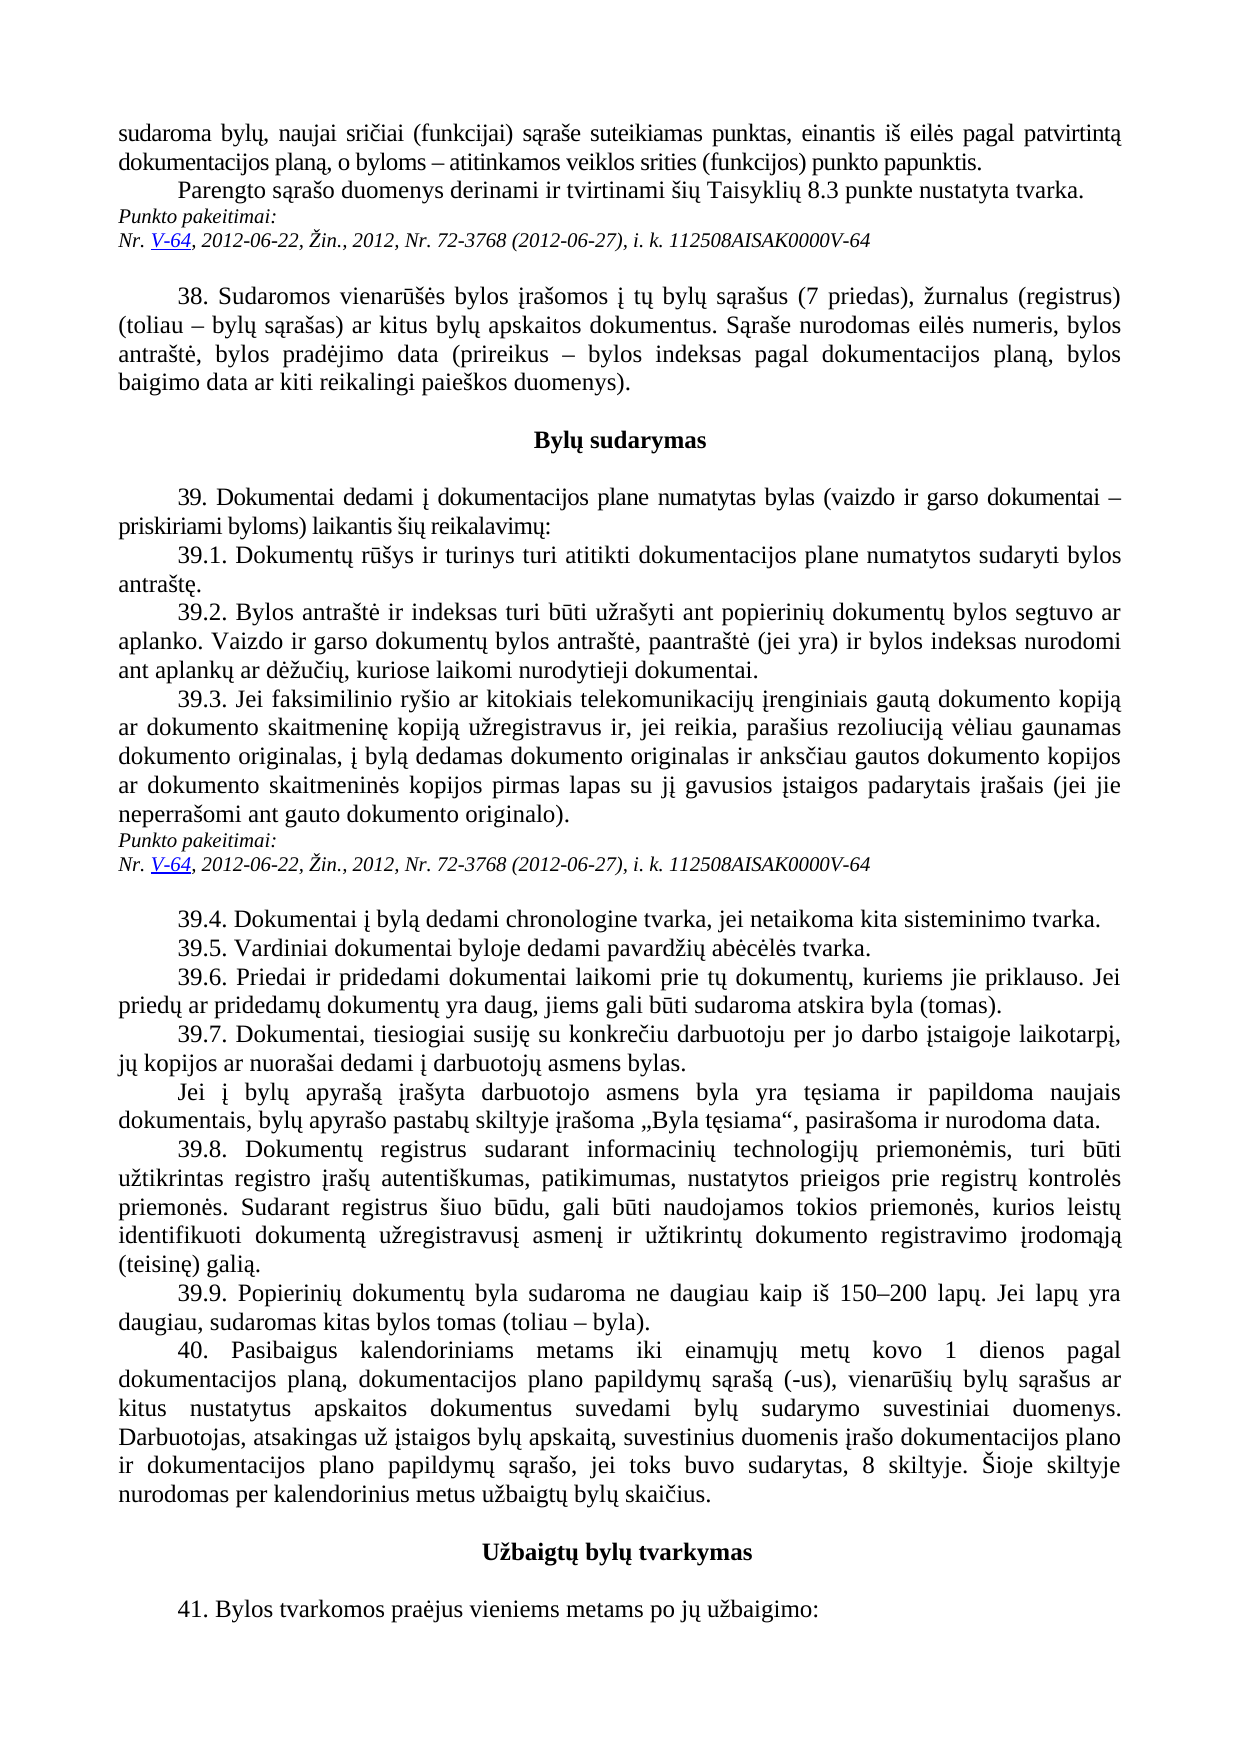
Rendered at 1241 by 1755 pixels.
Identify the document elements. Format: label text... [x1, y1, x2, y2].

text 39.4. Dokumentai į bylą dedami chronologine tvarka, jei netaikoma kita sisteminimo tvarka. [118, 904, 1122, 933]
text 38. Sudaromos vienarūšės bylos įrašomos į tų bylų sąrašus (7 priedas), žurnalus (registrus) (toliau – bylų sąrašas) ar kitus bylų apskaitos dokumentus. Sąraše nurodomas eilės numeris, bylos antraštė, bylos pradėjimo data (prireikus – bylos indeksas pagal dokumentacijos planą, bylos baigimo data ar kiti reikalingi paieškos duomenys). [118, 281, 1122, 396]
text Punkto pakeitimai: [118, 204, 1122, 228]
text sudaroma bylų, naujai sričiai (funkcijai) sąraše suteikiamas punktas, einantis iš eilės pagal patvirtintą dokumentacijos planą, o byloms – atitinkamos veiklos srities (funkcijos) punkto papunktis. [118, 118, 1122, 176]
text Bylų sudarymas [118, 425, 1122, 454]
text 39.1. Dokumentų rūšys ir turinys turi atitikti dokumentacijos plane numatytos sudaryti bylos antraštę. [118, 540, 1122, 597]
text Parengto sąrašo duomenys derinami ir tvirtinami šių Taisyklių 8.3 punkte nustatyta tvarka. [118, 176, 1122, 204]
text 39.8. Dokumentų registrus sudarant informacinių technologijų priemonėmis, turi būti užtikrintas registro įrašų autentiškumas, patikimumas, nustatytos prieigos prie registrų kontrolės priemonės. Sudarant registrus šiuo būdu, gali būti naudojamos tokios priemonės, kurios leistų identifikuoti dokumentą užregistravusį asmenį ir užtikrintų dokumento registravimo įrodomąją (teisinę) galią. [118, 1134, 1122, 1278]
text 39.2. Bylos antraštė ir indeksas turi būti užrašyti ant popierinių dokumentų bylos segtuvo ar aplanko. Vaizdo ir garso dokumentų bylos antraštė, paantraštė (jei yra) ir bylos indeksas nurodomi ant aplankų ar dėžučių, kuriose laikomi nurodytieji dokumentai. [118, 597, 1122, 684]
text 41. Bylos tvarkomos praėjus vieniems metams po jų užbaigimo: [118, 1594, 1122, 1623]
text Užbaigtų bylų tvarkymas [118, 1537, 1122, 1566]
text Punkto pakeitimai: [118, 827, 1122, 852]
text Nr. V-64, 2012-06-22, Žin., 2012, Nr. 72-3768 (2012-06-27), i. k. 112508AISAK0000V-64 [118, 228, 1122, 252]
text Nr. V-64, 2012-06-22, Žin., 2012, Nr. 72-3768 (2012-06-27), i. k. 112508AISAK0000V-64 [118, 852, 1122, 876]
text Jei į bylų apyrašą įrašyta darbuotojo asmens byla yra tęsiama ir papildoma naujais dokumentais, bylų apyrašo pastabų skiltyje įrašoma „Byla tęsiama“, pasirašoma ir nurodoma data. [118, 1077, 1122, 1134]
text 39.6. Priedai ir pridedami dokumentai laikomi prie tų dokumentų, kuriems jie priklauso. Jei priedų ar pridedamų dokumentų yra daug, jiems gali būti sudaroma atskira byla (tomas). [118, 962, 1122, 1019]
text 39.9. Popierinių dokumentų byla sudaroma ne daugiau kaip iš 150–200 lapų. Jei lapų yra daugiau, sudaromas kitas bylos tomas (toliau – byla). [118, 1278, 1122, 1336]
text 40. Pasibaigus kalendoriniams metams iki einamųjų metų kovo 1 dienos pagal dokumentacijos planą, dokumentacijos plano papildymų sąrašą (-us), vienarūšių bylų sąrašus ar kitus nustatytus apskaitos dokumentus suvedami bylų sudarymo suvestiniai duomenys. Darbuotojas, atsakingas už įstaigos bylų apskaitą, suvestinius duomenis įrašo dokumentacijos plano ir dokumentacijos plano papildymų sąrašo, jei toks buvo sudarytas, 8 skiltyje. Šioje skiltyje nurodomas per kalendorinius metus užbaigtų bylų skaičius. [118, 1336, 1122, 1508]
text 39. Dokumentai dedami į dokumentacijos plane numatytas bylas (vaizdo ir garso dokumentai – priskiriami byloms) laikantis šių reikalavimų: [118, 482, 1122, 540]
text 39.5. Vardiniai dokumentai byloje dedami pavardžių abėcėlės tvarka. [118, 933, 1122, 962]
text 39.3. Jei faksimilinio ryšio ar kitokiais telekomunikacijų įrenginiais gautą dokumento kopiją ar dokumento skaitmeninę kopiją užregistravus ir, jei reikia, parašius rezoliuciją vėliau gaunamas dokumento originalas, į bylą dedamas dokumento originalas ir anksčiau gautos dokumento kopijos ar dokumento skaitmeninės kopijos pirmas lapas su jį gavusios įstaigos padarytais įrašais (jei jie neperrašomi ant gauto dokumento originalo). [118, 684, 1122, 827]
text 39.7. Dokumentai, tiesiogiai susiję su konkrečiu darbuotoju per jo darbo įstaigoje laikotarpį, jų kopijos ar nuorašai dedami į darbuotojų asmens bylas. [118, 1019, 1122, 1077]
